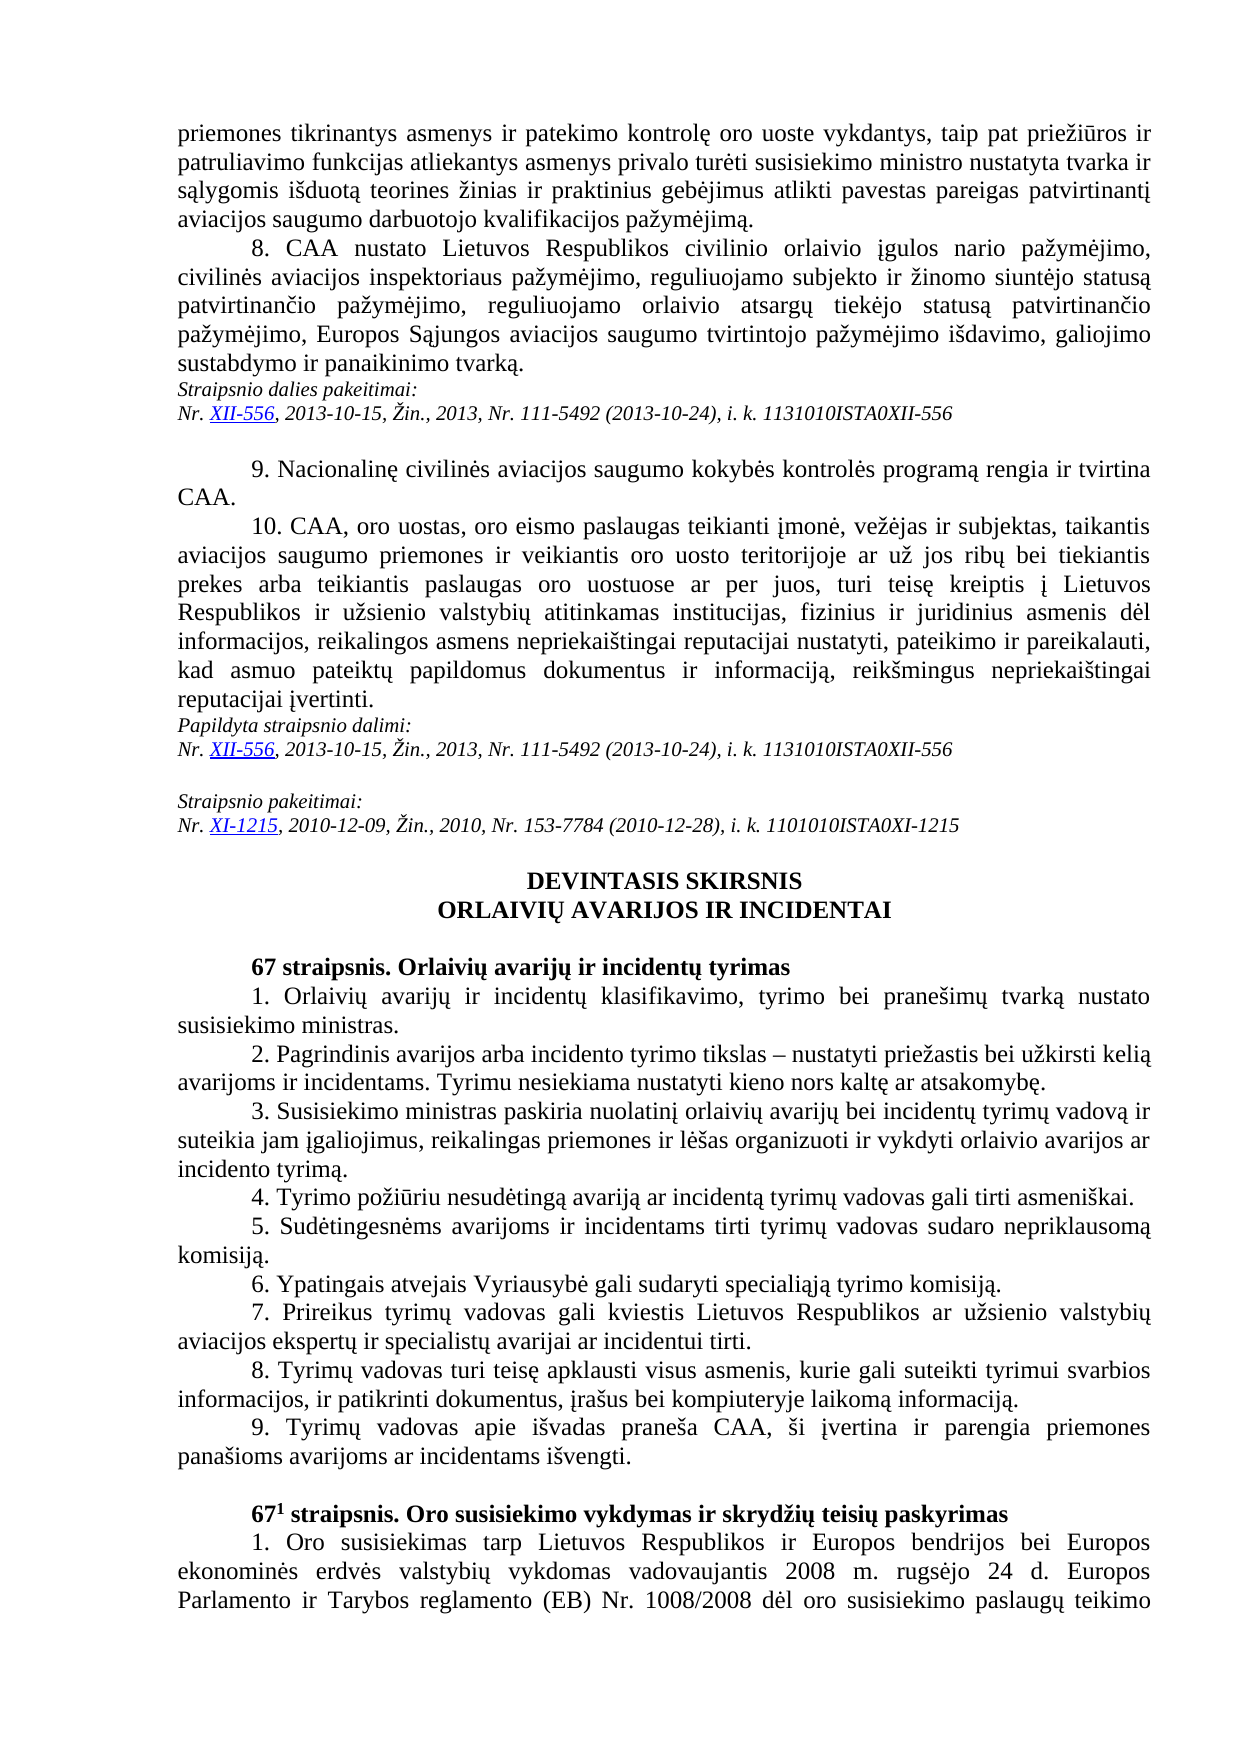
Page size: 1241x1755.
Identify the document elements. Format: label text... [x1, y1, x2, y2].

text 6. Ypatingais atvejais Vyriausybė gali sudaryti specialiąją tyrimo komisiją. [177, 1269, 1152, 1297]
text Straipsnio dalies pakeitimai: [177, 377, 1152, 401]
text 5. Sudėtingesnėms avarijoms ir incidentams tirti tyrimų vadovas sudaro nepriklausomą komisiją. [177, 1211, 1152, 1269]
text priemones tikrinantys asmenys ir patekimo kontrolę oro uoste vykdantys, taip pat priežiūros ir patruliavimo funkcijas atliekantys asmenys privalo turėti susisiekimo ministro nustatyta tvarka ir sąlygomis išduotą teorines žinias ir praktinius gebėjimus atlikti pavestas pareigas patvirtinantį aviacijos saugumo darbuotojo kvalifikacijos pažymėjimą. [177, 118, 1152, 233]
text 8. Tyrimų vadovas turi teisę apklausti visus asmenis, kurie gali suteikti tyrimui svarbios informacijos, ir patikrinti dokumentus, įrašus bei kompiuteryje laikomą informaciją. [177, 1355, 1152, 1412]
text 67 straipsnis. Orlaivių avarijų ir incidentų tyrimas [177, 952, 1152, 981]
text Nr. XII-556, 2013-10-15, Žin., 2013, Nr. 111-5492 (2013-10-24), i. k. 1131010ISTA0XII-556 [177, 737, 1152, 761]
text Papildyta straipsnio dalimi: [177, 712, 1152, 737]
text 9. Nacionalinę civilinės aviacijos saugumo kokybės kontrolės programą rengia ir tvirtina CAA. [177, 454, 1152, 511]
text Straipsnio pakeitimai: [177, 789, 1152, 813]
text 7. Prireikus tyrimų vadovas gali kviestis Lietuvos Respublikos ar užsienio valstybių aviacijos ekspertų ir specialistų avarijai ar incidentui tirti. [177, 1297, 1152, 1355]
text 8. CAA nustato Lietuvos Respublikos civilinio orlaivio įgulos nario pažymėjimo, civilinės aviacijos inspektoriaus pažymėjimo, reguliuojamo subjekto ir žinomo siuntėjo statusą patvirtinančio pažymėjimo, reguliuojamo orlaivio atsargų tiekėjo statusą patvirtinančio pažymėjimo, Europos Sąjungos aviacijos saugumo tvirtintojo pažymėjimo išdavimo, galiojimo sustabdymo ir panaikinimo tvarką. [177, 233, 1152, 377]
text 9. Tyrimų vadovas apie išvadas praneša CAA, ši įvertina ir parengia priemones panašioms avarijoms ar incidentams išvengti. [177, 1412, 1152, 1470]
text 2. Pagrindinis avarijos arba incidento tyrimo tikslas – nustatyti priežastis bei užkirsti kelią avarijoms ir incidentams. Tyrimu nesiekiama nustatyti kieno nors kaltę ar atsakomybę. [177, 1039, 1152, 1096]
text 4. Tyrimo požiūriu nesudėtingą avariją ar incidentą tyrimų vadovas gali tirti asmeniškai. [177, 1182, 1152, 1211]
text 3. Susisiekimo ministras paskiria nuolatinį orlaivių avarijų bei incidentų tyrimų vadovą ir suteikia jam įgaliojimus, reikalingas priemones ir lėšas organizuoti ir vykdyti orlaivio avarijos ar incidento tyrimą. [177, 1096, 1152, 1182]
text ORLAIVIŲ AVARIJOS IR INCIDENTAI [177, 895, 1152, 924]
text 1. Oro susisiekimas tarp Lietuvos Respublikos ir Europos bendrijos bei Europos ekonominės erdvės valstybių vykdomas vadovaujantis 2008 m. rugsėjo 24 d. Europos Parlamento ir Tarybos reglamento (EB) Nr. 1008/2008 dėl oro susisiekimo paslaugų teikimo [177, 1527, 1152, 1614]
text Nr. XII-556, 2013-10-15, Žin., 2013, Nr. 111-5492 (2013-10-24), i. k. 1131010ISTA0XII-556 [177, 401, 1152, 425]
text 1. Orlaivių avarijų ir incidentų klasifikavimo, tyrimo bei pranešimų tvarką nustato susisiekimo ministras. [177, 981, 1152, 1039]
text 671 straipsnis. Oro susisiekimo vykdymas ir skrydžių teisių paskyrimas [177, 1499, 1152, 1527]
text Devintasis skirsnis [177, 866, 1152, 895]
text 10. CAA, oro uostas, oro eismo paslaugas teikianti įmonė, vežėjas ir subjektas, taikantis aviacijos saugumo priemones ir veikiantis oro uosto teritorijoje ar už jos ribų bei tiekiantis prekes arba teikiantis paslaugas oro uostuose ar per juos, turi teisę kreiptis į Lietuvos Respublikos ir užsienio valstybių atitinkamas institucijas, fizinius ir juridinius asmenis dėl informacijos, reikalingos asmens nepriekaištingai reputacijai nustatyti, pateikimo ir pareikalauti, kad asmuo pateiktų papildomus dokumentus ir informaciją, reikšmingus nepriekaištingai reputacijai įvertinti. [177, 511, 1152, 712]
text Nr. XI-1215, 2010-12-09, Žin., 2010, Nr. 153-7784 (2010-12-28), i. k. 1101010ISTA0XI-1215 [177, 813, 1152, 837]
